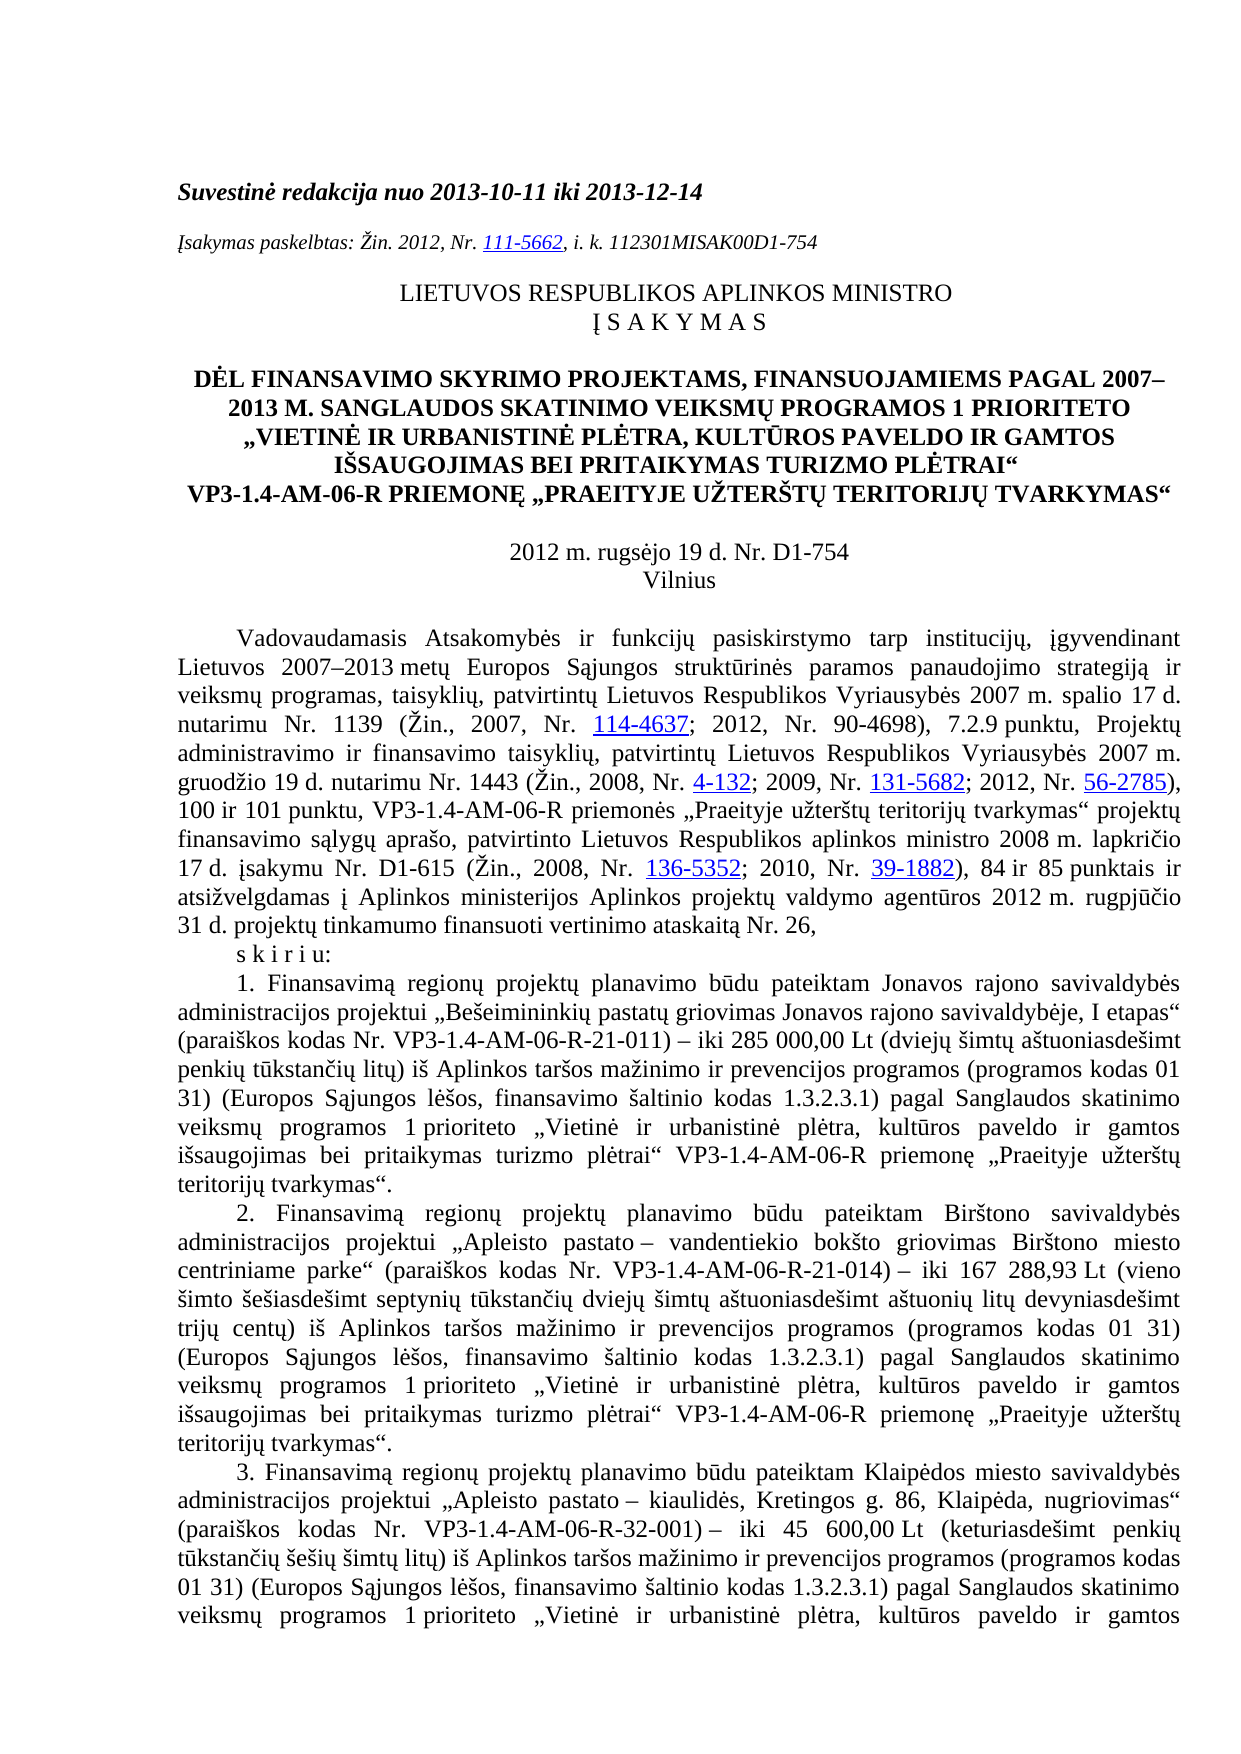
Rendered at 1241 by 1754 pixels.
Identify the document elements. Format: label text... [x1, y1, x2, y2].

text 1. Finansavimą regionų projektų planavimo būdu pateiktam Jonavos rajono savivaldybės administracijos projektui „Bešeimininkių pastatų griovimas Jonavos rajono savivaldybėje, I etapas“ (paraiškos kodas Nr. VP3-1.4-AM-06-R-21-011) – iki 285 000,00 Lt (dviejų šimtų aštuoniasdešimt penkių tūkstančių litų) iš Aplinkos taršos mažinimo ir prevencijos programos (programos kodas 01 31) (Europos Sąjungos lėšos, finansavimo šaltinio kodas 1.3.2.3.1) pagal Sanglaudos skatinimo veiksmų programos 1 prioriteto „Vietinė ir urbanistinė plėtra, kultūros paveldo ir gamtos išsaugojimas bei pritaikymas turizmo plėtrai“ VP3-1.4-AM-06-R priemonę „Praeityje užterštų teritorijų tvarkymas“. [177, 968, 1181, 1198]
text s k i r i u: [177, 939, 1181, 968]
text LIETUVOS RESPUBLIKOS APLINKOS MINISTRO [177, 278, 1181, 307]
text Vilnius [177, 566, 1181, 594]
text 2012 m. rugsėjo 19 d. Nr. D1-754 [177, 537, 1181, 566]
text 3. Finansavimą regionų projektų planavimo būdu pateiktam Klaipėdos miesto savivaldybės administracijos projektui „Apleisto pastato – kiaulidės, Kretingos g. 86, Klaipėda, nugriovimas“ (paraiškos kodas Nr. VP3-1.4-AM-06-R-32-001) – iki 45 600,00 Lt (keturiasdešimt penkių tūkstančių šešių šimtų litų) iš Aplinkos taršos mažinimo ir prevencijos programos (programos kodas 01 31) (Europos Sąjungos lėšos, finansavimo šaltinio kodas 1.3.2.3.1) pagal Sanglaudos skatinimo veiksmų programos 1 prioriteto „Vietinė ir urbanistinė plėtra, kultūros paveldo ir gamtos [177, 1457, 1181, 1629]
text DĖL FINANSAVIMO SKYRIMO PROJEKTAMS, FINANSUOJAMIEMS PAGAL 2007–2013 M. SANGLAUDOS SKATINIMO VEIKSMŲ PROGRAMOS 1 PRIORITETO „VIETINĖ IR URBANISTINĖ PLĖTRA, KULTŪROS PAVELDO IR GAMTOS IŠSAUGOJIMAS BEI PRITAIKYMAS TURIZMO PLĖTRAI“ VP3-1.4-AM-06-R PRIEMONĘ „PRAEITYJE UŽTERŠTŲ TERITORIJŲ TVARKYMAS“ [177, 364, 1181, 508]
text Suvestinė redakcija nuo 2013-10-11 iki 2013-12-14 [177, 177, 1181, 206]
text Į S A K Y M A S [177, 307, 1181, 336]
text Vadovaudamasis Atsakomybės ir funkcijų pasiskirstymo tarp institucijų, įgyvendinant Lietuvos 2007–2013 metų Europos Sąjungos struktūrinės paramos panaudojimo strategiją ir veiksmų programas, taisyklių, patvirtintų Lietuvos Respublikos Vyriausybės 2007 m. spalio 17 d. nutarimu Nr. 1139 (Žin., 2007, Nr. 114-4637; 2012, Nr. 90-4698), 7.2.9 punktu, Projektų administravimo ir finansavimo taisyklių, patvirtintų Lietuvos Respublikos Vyriausybės 2007 m. gruodžio 19 d. nutarimu Nr. 1443 (Žin., 2008, Nr. 4-132; 2009, Nr. 131-5682; 2012, Nr. 56-2785), 100 ir 101 punktu, VP3-1.4-AM-06-R priemonės „Praeityje užterštų teritorijų tvarkymas“ projektų finansavimo sąlygų aprašo, patvirtinto Lietuvos Respublikos aplinkos ministro 2008 m. lapkričio 17 d. įsakymu Nr. D1-615 (Žin., 2008, Nr. 136-5352; 2010, Nr. 39-1882), 84 ir 85 punktais ir atsižvelgdamas į Aplinkos ministerijos Aplinkos projektų valdymo agentūros 2012 m. rugpjūčio 31 d. projektų tinkamumo finansuoti vertinimo ataskaitą Nr. 26, [177, 623, 1181, 939]
text 2. Finansavimą regionų projektų planavimo būdu pateiktam Birštono savivaldybės administracijos projektui „Apleisto pastato – vandentiekio bokšto griovimas Birštono miesto centriniame parke“ (paraiškos kodas Nr. VP3-1.4-AM-06-R-21-014) – iki 167 288,93 Lt (vieno šimto šešiasdešimt septynių tūkstančių dviejų šimtų aštuoniasdešimt aštuonių litų devyniasdešimt trijų centų) iš Aplinkos taršos mažinimo ir prevencijos programos (programos kodas 01 31) (Europos Sąjungos lėšos, finansavimo šaltinio kodas 1.3.2.3.1) pagal Sanglaudos skatinimo veiksmų programos 1 prioriteto „Vietinė ir urbanistinė plėtra, kultūros paveldo ir gamtos išsaugojimas bei pritaikymas turizmo plėtrai“ VP3-1.4-AM-06-R priemonę „Praeityje užterštų teritorijų tvarkymas“. [177, 1198, 1181, 1457]
text Įsakymas paskelbtas: Žin. 2012, Nr. 111-5662, i. k. 112301MISAK00D1-754 [177, 230, 1181, 254]
